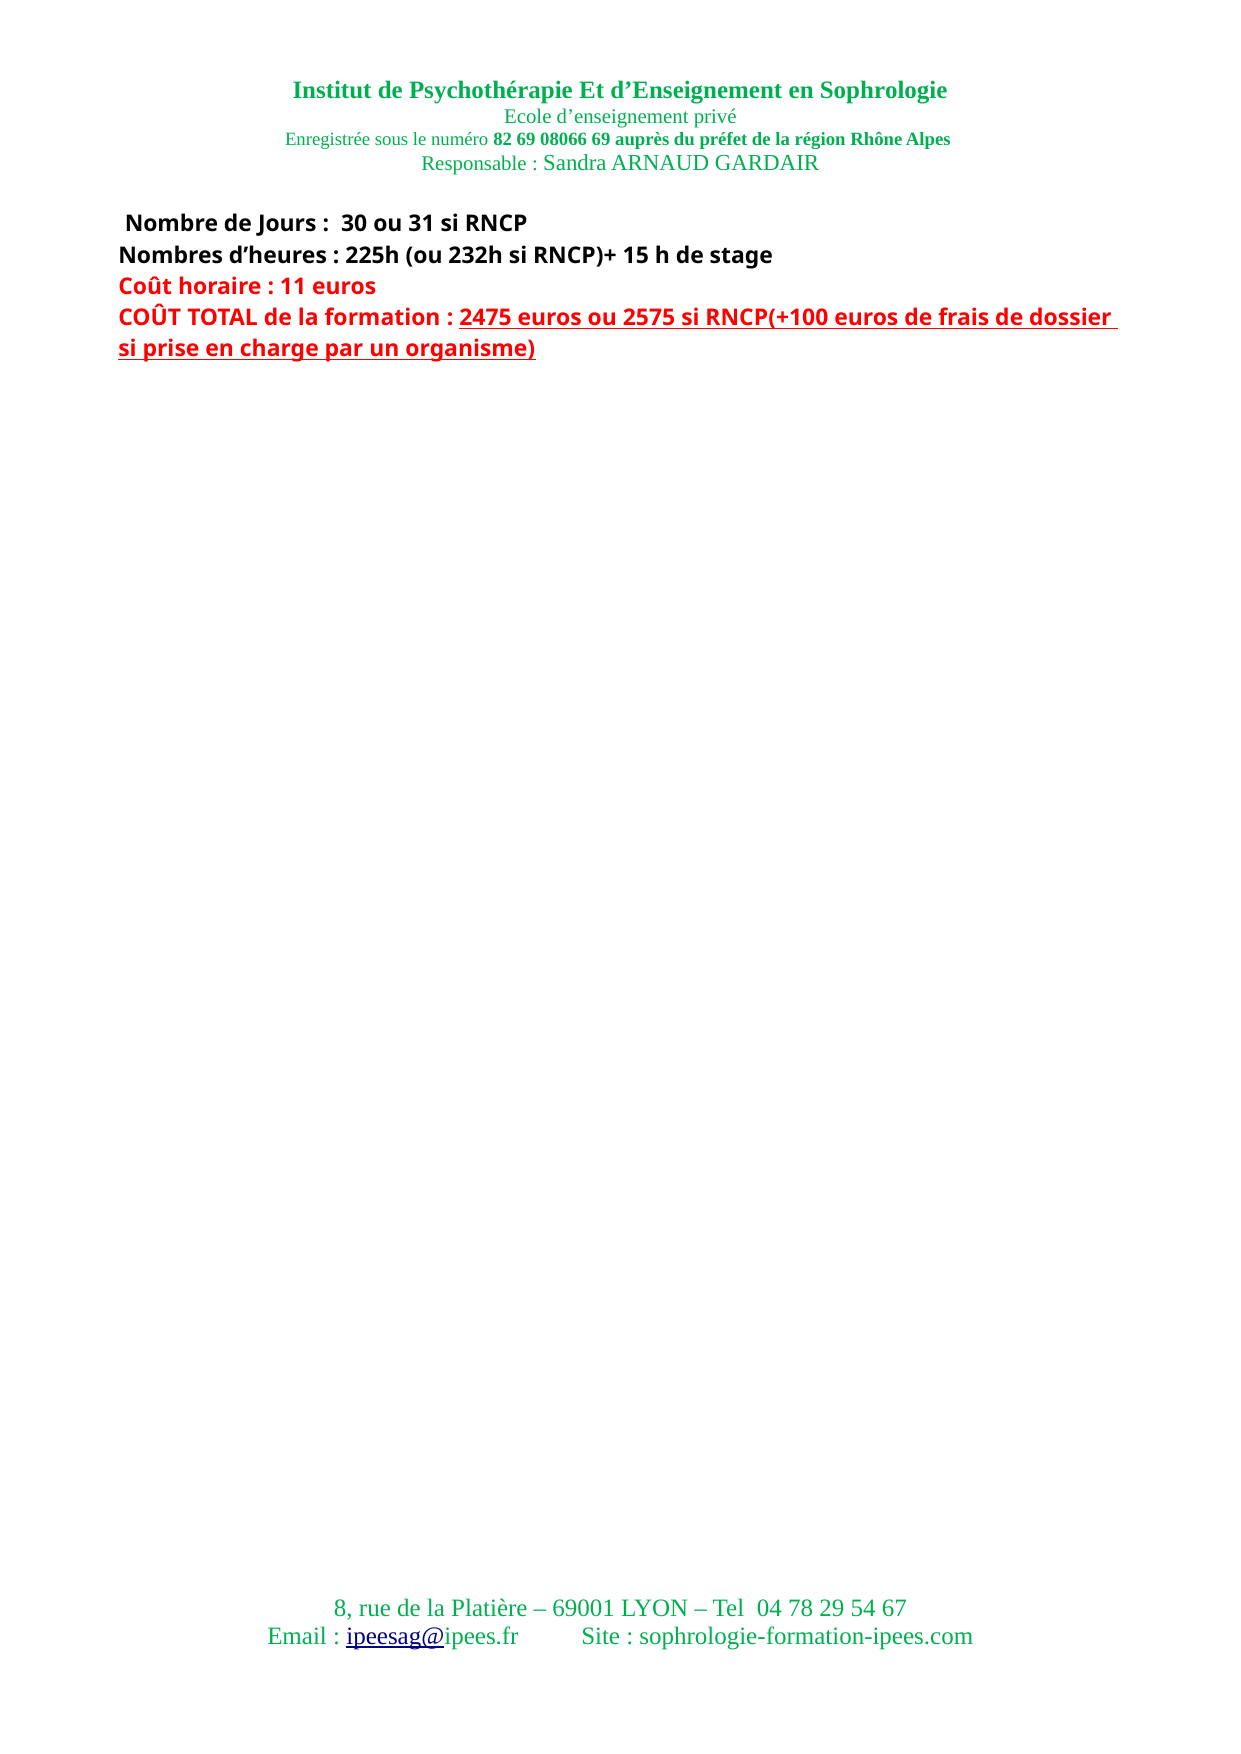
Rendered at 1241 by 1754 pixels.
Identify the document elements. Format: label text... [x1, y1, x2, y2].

text Coût horaire : 11 euros [118, 270, 1122, 301]
text Nombres d’heures : 225h (ou 232h si RNCP)+ 15 h de stage [118, 238, 1122, 270]
text Nombre de Jours : 30 ou 31 si RNCP [118, 204, 1122, 238]
text COÛT TOTAL de la formation : 2475 euros ou 2575 si RNCP(+100 euros de frais de dossier si prise en charge par un organisme) [118, 301, 1122, 392]
